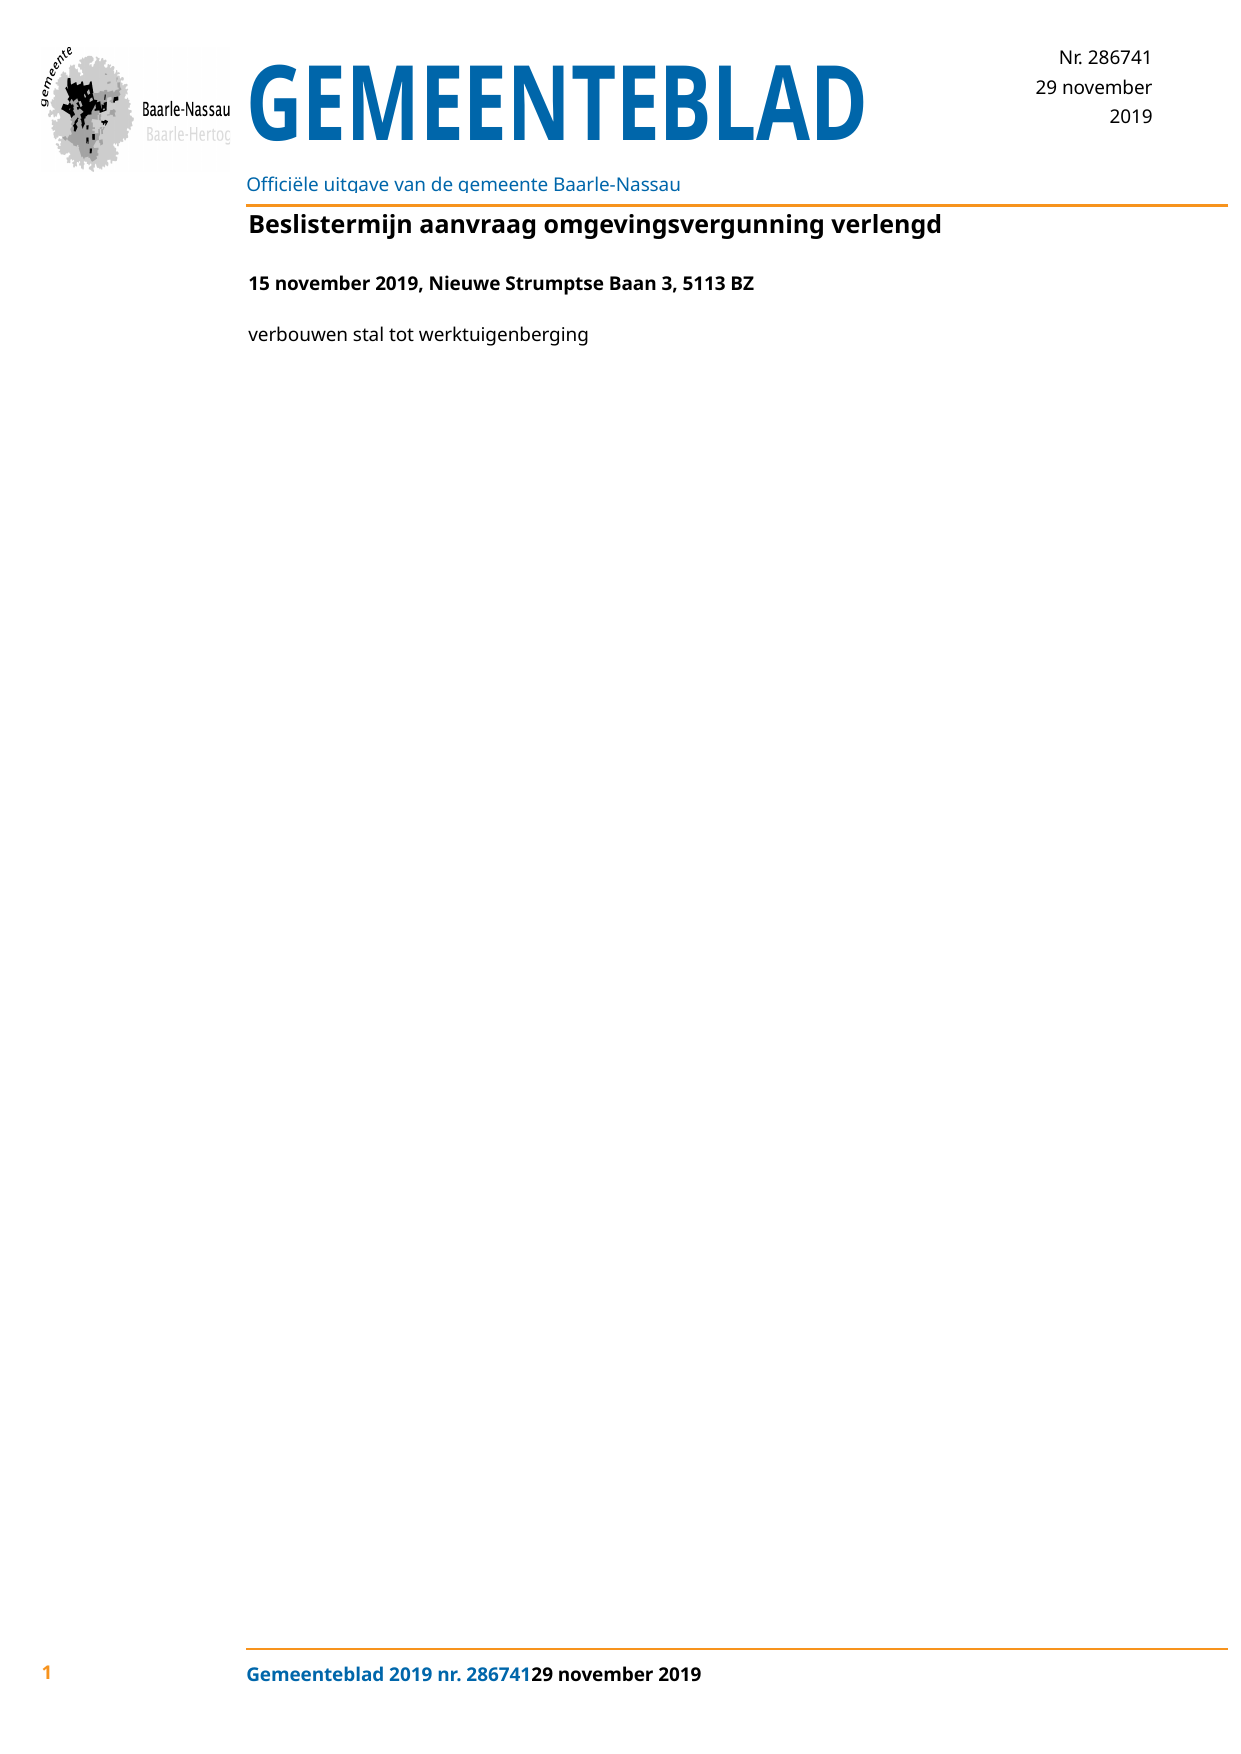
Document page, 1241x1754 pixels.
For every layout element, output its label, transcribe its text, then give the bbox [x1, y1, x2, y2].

text 15 november 2019, Nieuwe Strumptse Baan 3, 5113 BZ [248, 270, 1152, 296]
text Beslistermijn aanvraag omgevingsvergunning verlengd [248, 207, 1152, 241]
picture [41, 47, 231, 172]
text verbouwen stal tot werktuigenberging [248, 321, 1152, 346]
